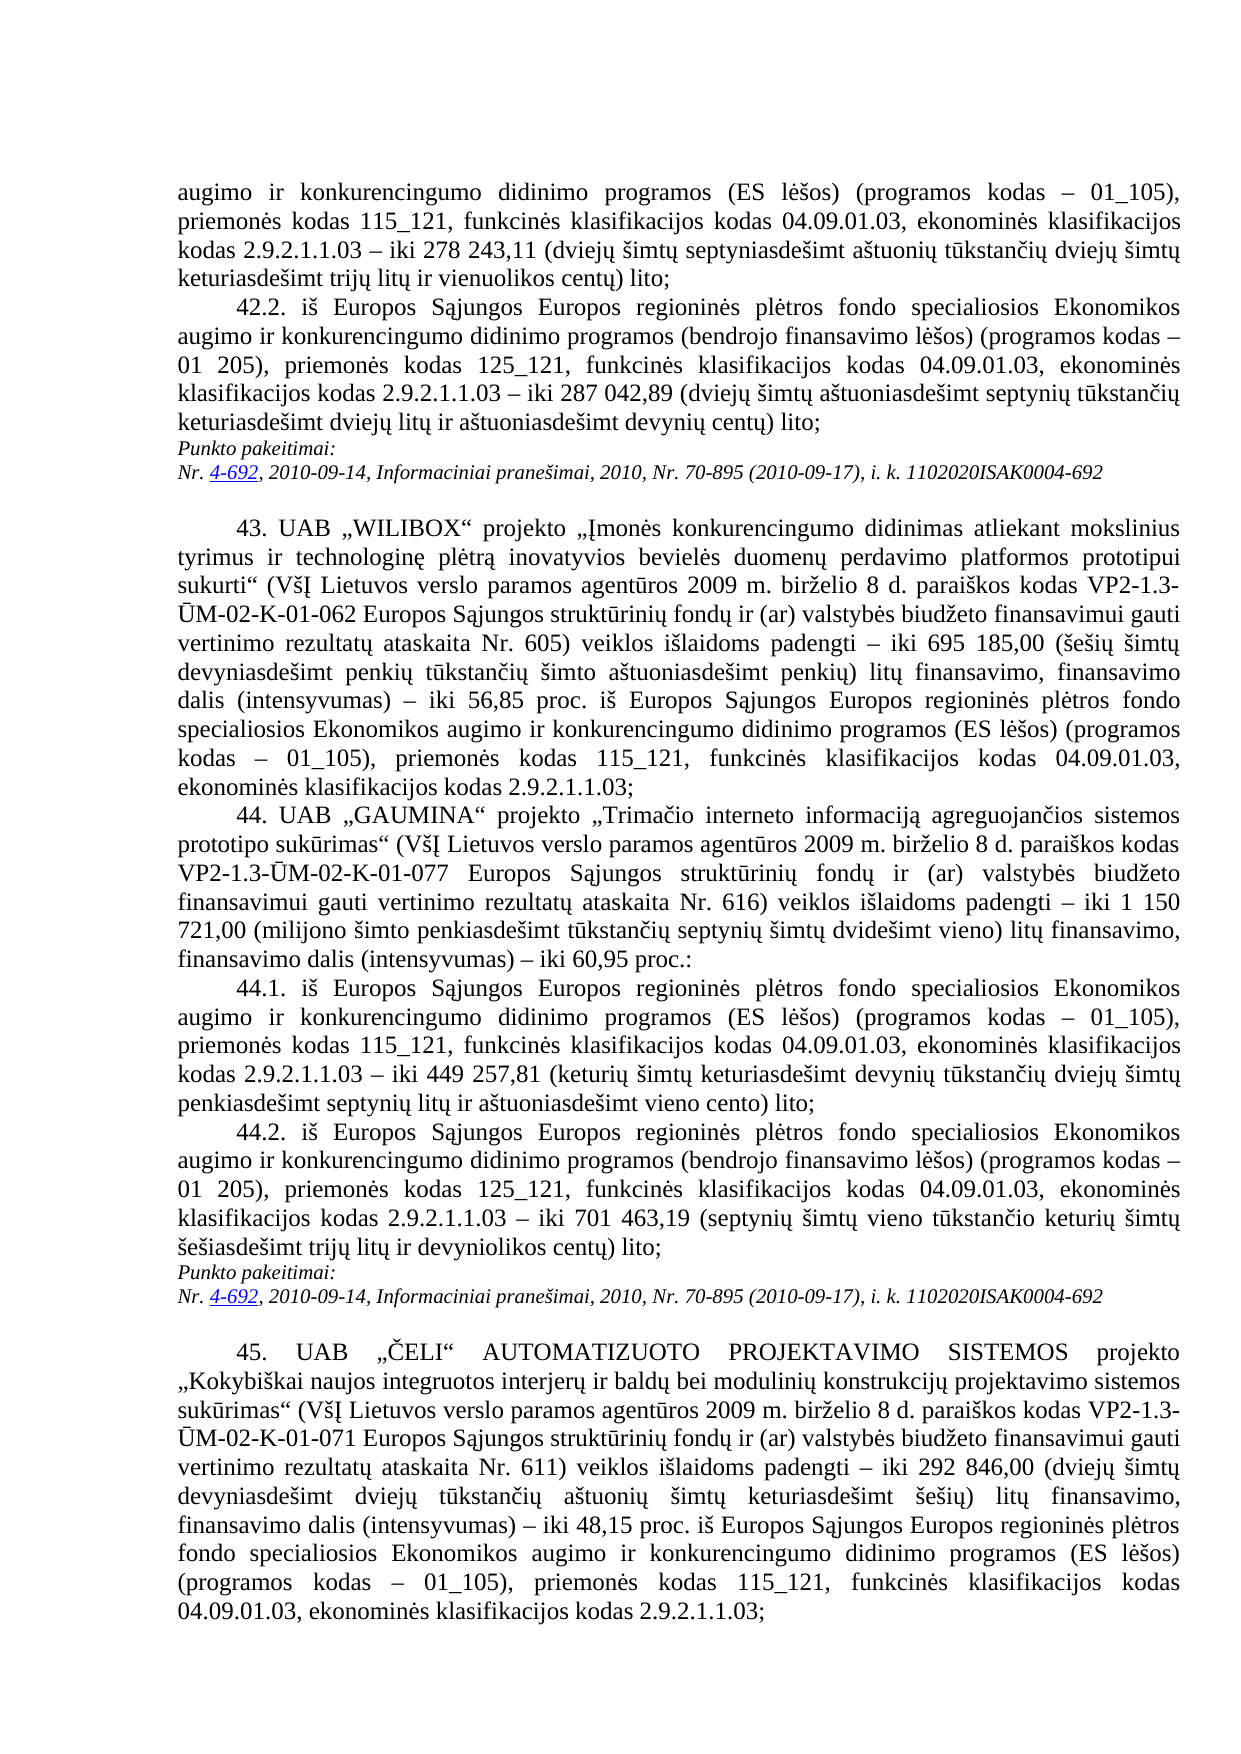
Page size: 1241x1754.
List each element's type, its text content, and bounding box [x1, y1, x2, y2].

text Punkto pakeitimai: [177, 1260, 1181, 1284]
text 44.1. iš Europos Sąjungos Europos regioninės plėtros fondo specialiosios Ekonomikos augimo ir konkurencingumo didinimo programos (ES lėšos) (programos kodas – 01_105), priemonės kodas 115_121, funkcinės klasifikacijos kodas 04.09.01.03, ekonominės klasifikacijos kodas 2.9.2.1.1.03 – iki 449 257,81 (keturių šimtų keturiasdešimt devynių tūkstančių dviejų šimtų penkiasdešimt septynių litų ir aštuoniasdešimt vieno cento) lito; [177, 973, 1181, 1117]
text 43. UAB „WILIBOX“ projekto „Įmonės konkurencingumo didinimas atliekant mokslinius tyrimus ir technologinę plėtrą inovatyvios bevielės duomenų perdavimo platformos prototipui sukurti“ (VšĮ Lietuvos verslo paramos agentūros 2009 m. birželio 8 d. paraiškos kodas VP2-1.3-ŪM-02-K-01-062 Europos Sąjungos struktūrinių fondų ir (ar) valstybės biudžeto finansavimui gauti vertinimo rezultatų ataskaita Nr. 605) veiklos išlaidoms padengti – iki 695 185,00 (šešių šimtų devyniasdešimt penkių tūkstančių šimto aštuoniasdešimt penkių) litų finansavimo, finansavimo dalis (intensyvumas) – iki 56,85 proc. iš Europos Sąjungos Europos regioninės plėtros fondo specialiosios Ekonomikos augimo ir konkurencingumo didinimo programos (ES lėšos) (programos kodas – 01_105), priemonės kodas 115_121, funkcinės klasifikacijos kodas 04.09.01.03, ekonominės klasifikacijos kodas 2.9.2.1.1.03; [177, 513, 1181, 800]
text 45. UAB „ČELI“ AUTOMATIZUOTO PROJEKTAVIMO SISTEMOS projekto „Kokybiškai naujos integruotos interjerų ir baldų bei modulinių konstrukcijų projektavimo sistemos sukūrimas“ (VšĮ Lietuvos verslo paramos agentūros 2009 m. birželio 8 d. paraiškos kodas VP2-1.3-ŪM-02-K-01-071 Europos Sąjungos struktūrinių fondų ir (ar) valstybės biudžeto finansavimui gauti vertinimo rezultatų ataskaita Nr. 611) veiklos išlaidoms padengti – iki 292 846,00 (dviejų šimtų devyniasdešimt dviejų tūkstančių aštuonių šimtų keturiasdešimt šešių) litų finansavimo, finansavimo dalis (intensyvumas) – iki 48,15 proc. iš Europos Sąjungos Europos regioninės plėtros fondo specialiosios Ekonomikos augimo ir konkurencingumo didinimo programos (ES lėšos) (programos kodas – 01_105), priemonės kodas 115_121, funkcinės klasifikacijos kodas 04.09.01.03, ekonominės klasifikacijos kodas 2.9.2.1.1.03; [177, 1337, 1181, 1625]
text 44. UAB „GAUMINA“ projekto „Trimačio interneto informaciją agreguojančios sistemos prototipo sukūrimas“ (VšĮ Lietuvos verslo paramos agentūros 2009 m. birželio 8 d. paraiškos kodas VP2-1.3-ŪM-02-K-01-077 Europos Sąjungos struktūrinių fondų ir (ar) valstybės biudžeto finansavimui gauti vertinimo rezultatų ataskaita Nr. 616) veiklos išlaidoms padengti – iki 1 150 721,00 (milijono šimto penkiasdešimt tūkstančių septynių šimtų dvidešimt vieno) litų finansavimo, finansavimo dalis (intensyvumas) – iki 60,95 proc.: [177, 800, 1181, 973]
text augimo ir konkurencingumo didinimo programos (ES lėšos) (programos kodas – 01_105), priemonės kodas 115_121, funkcinės klasifikacijos kodas 04.09.01.03, ekonominės klasifikacijos kodas 2.9.2.1.1.03 – iki 278 243,11 (dviejų šimtų septyniasdešimt aštuonių tūkstančių dviejų šimtų keturiasdešimt trijų litų ir vienuolikos centų) lito; [177, 177, 1181, 292]
text Punkto pakeitimai: [177, 436, 1181, 460]
text 44.2. iš Europos Sąjungos Europos regioninės plėtros fondo specialiosios Ekonomikos augimo ir konkurencingumo didinimo programos (bendrojo finansavimo lėšos) (programos kodas – 01 205), priemonės kodas 125_121, funkcinės klasifikacijos kodas 04.09.01.03, ekonominės klasifikacijos kodas 2.9.2.1.1.03 – iki 701 463,19 (septynių šimtų vieno tūkstančio keturių šimtų šešiasdešimt trijų litų ir devyniolikos centų) lito; [177, 1117, 1181, 1260]
text Nr. 4-692, 2010-09-14, Informaciniai pranešimai, 2010, Nr. 70-895 (2010-09-17), i. k. 1102020ISAK0004-692 [177, 460, 1181, 484]
text Nr. 4-692, 2010-09-14, Informaciniai pranešimai, 2010, Nr. 70-895 (2010-09-17), i. k. 1102020ISAK0004-692 [177, 1284, 1181, 1308]
text 42.2. iš Europos Sąjungos Europos regioninės plėtros fondo specialiosios Ekonomikos augimo ir konkurencingumo didinimo programos (bendrojo finansavimo lėšos) (programos kodas – 01 205), priemonės kodas 125_121, funkcinės klasifikacijos kodas 04.09.01.03, ekonominės klasifikacijos kodas 2.9.2.1.1.03 – iki 287 042,89 (dviejų šimtų aštuoniasdešimt septynių tūkstančių keturiasdešimt dviejų litų ir aštuoniasdešimt devynių centų) lito; [177, 292, 1181, 436]
